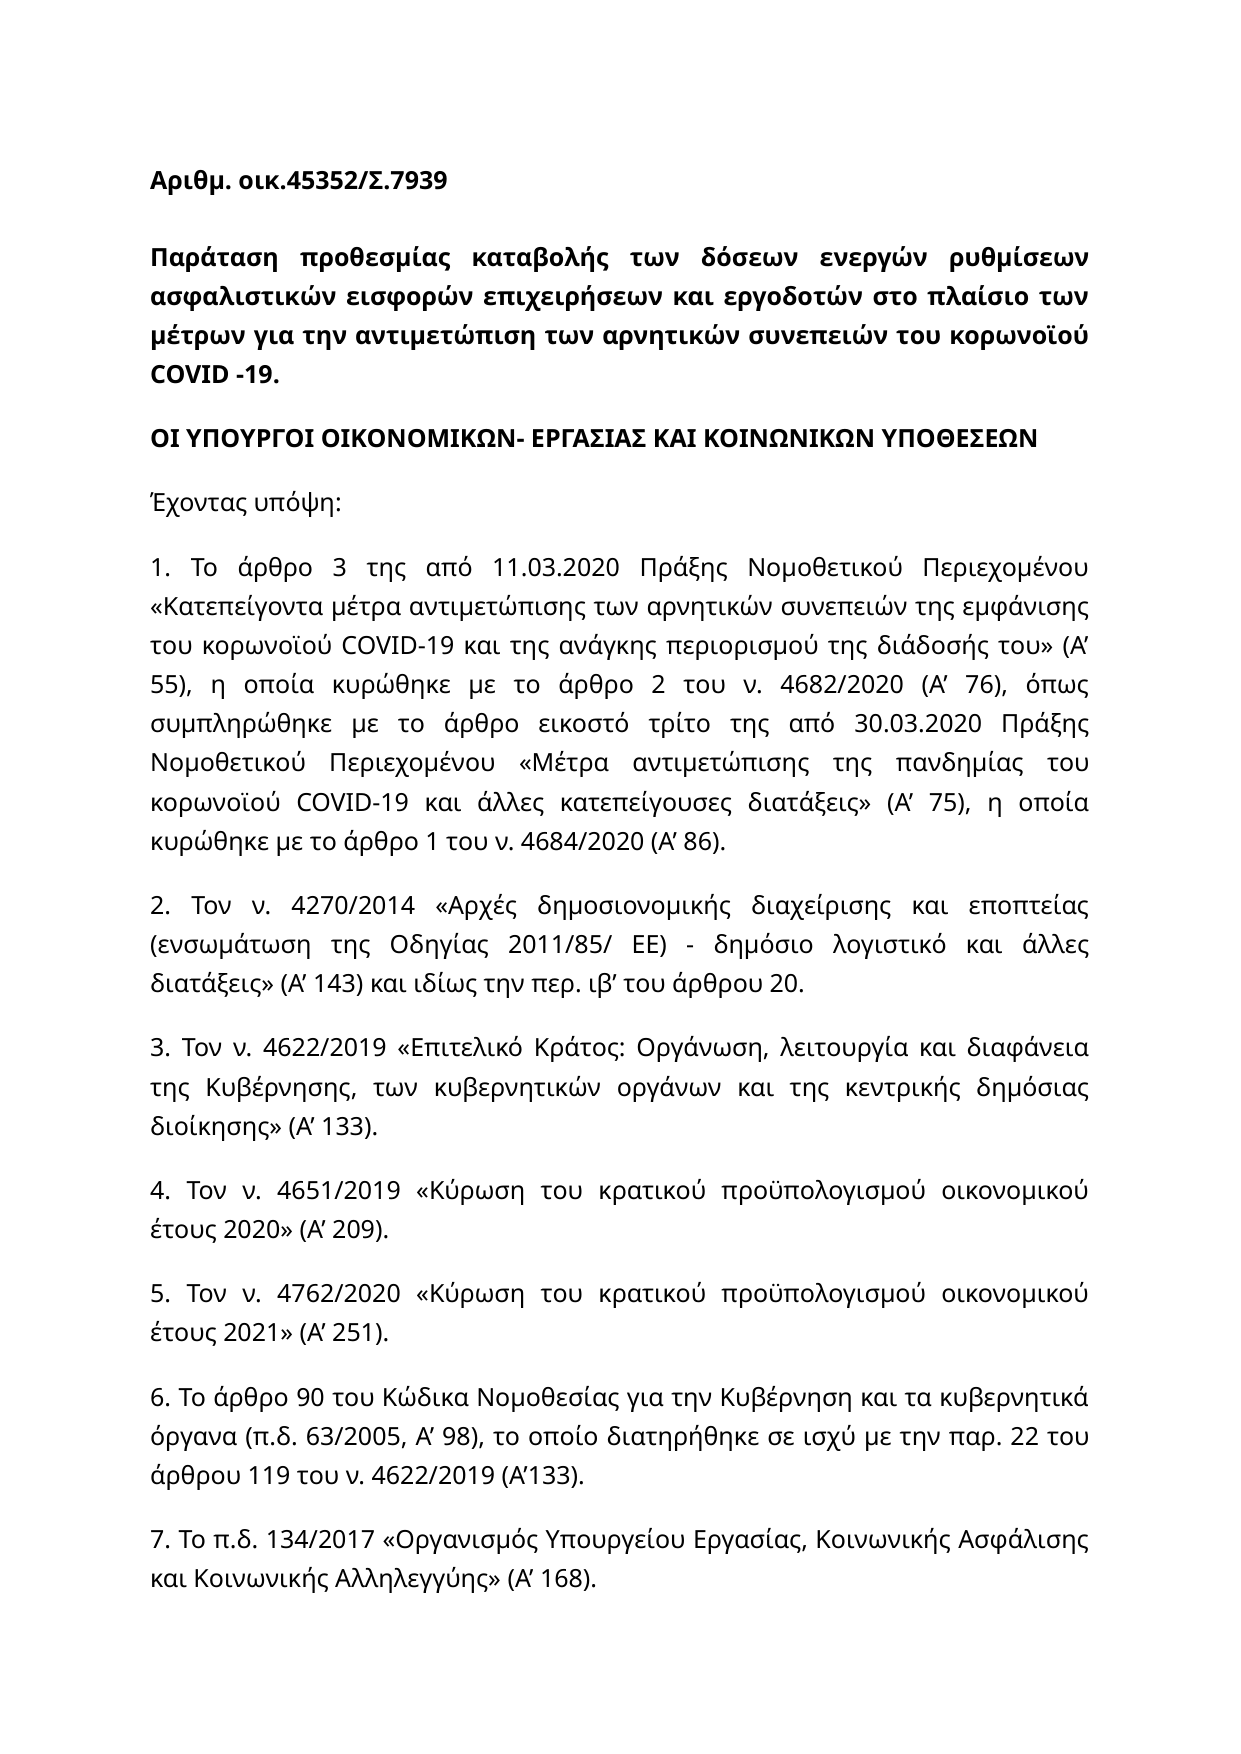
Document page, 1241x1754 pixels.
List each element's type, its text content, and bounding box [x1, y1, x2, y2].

text 2. Τον ν. 4270/2014 «Αρχές δημοσιονομικής διαχείρισης και εποπτείας (ενσωμάτωση της Οδηγίας 2011/85/ ΕΕ) - δημόσιο λογιστικό και άλλες διατάξεις» (Α’ 143) και ιδίως την περ. ιβ’ του άρθρου 20. [150, 887, 1090, 1000]
text Έχοντας υπόψη: [150, 485, 1090, 519]
text 5. Τον ν. 4762/2020 «Κύρωση του κρατικού προϋπολογισμού οικονομικού έτους 2021» (Α’ 251). [150, 1276, 1090, 1349]
title Αριθμ. οικ.45352/Σ.7939 [150, 162, 1090, 197]
text 6. Το άρθρο 90 του Κώδικα Νομοθεσίας για την Κυβέρνηση και τα κυβερνητικά όργανα (π.δ. 63/2005, Α’ 98), το οποίο διατηρήθηκε σε ισχύ με την παρ. 22 του άρθρου 119 του ν. 4622/2019 (Α’133). [150, 1379, 1090, 1492]
text 7. Το π.δ. 134/2017 «Οργανισμός Υπουργείου Εργασίας, Κοινωνικής Ασφάλισης και Κοινωνικής Αλληλεγγύης» (Α’ 168). [150, 1522, 1090, 1595]
text 1. Το άρθρο 3 της από 11.03.2020 Πράξης Νομοθετικού Περιεχομένου «Κατεπείγοντα μέτρα αντιμετώπισης των αρνητικών συνεπειών της εμφάνισης του κορωνοϊού COVID-19 και της ανάγκης περιορισμού της διάδοσής του» (Α’ 55), η οποία κυρώθηκε με το άρθρο 2 του ν. 4682/2020 (Α’ 76), όπως συμπληρώθηκε με το άρθρο εικοστό τρίτο της από 30.03.2020 Πράξης Νομοθετικού Περιεχομένου «Μέτρα αντιμετώπισης της πανδημίας του κορωνοϊού COVID-19 και άλλες κατεπείγουσες διατάξεις» (Α’ 75), η οποία κυρώθηκε με το άρθρο 1 του ν. 4684/2020 (Α’ 86). [150, 549, 1090, 857]
text Παράταση προθεσμίας καταβολής των δόσεων ενεργών ρυθμίσεων ασφαλιστικών εισφορών επιχειρήσεων και εργοδοτών στο πλαίσιο των μέτρων για την αντιμετώπιση των αρνητικών συνεπειών του κορωνοϊού COVID -19. [150, 239, 1090, 391]
text 4. Τον ν. 4651/2019 «Κύρωση του κρατικού προϋπολογισμού οικονομικού έτους 2020» (Α’ 209). [150, 1172, 1090, 1246]
text 3. Τον ν. 4622/2019 «Επιτελικό Κράτος: Οργάνωση, λειτουργία και διαφάνεια της Κυβέρνησης, των κυβερνητικών οργάνων και της κεντρικής δημόσιας διοίκησης» (Α’ 133). [150, 1030, 1090, 1142]
text ΟΙ ΥΠΟΥΡΓΟΙ ΟΙΚΟΝΟΜΙΚΩΝ- ΕΡΓΑΣΙΑΣ ΚΑΙ ΚΟΙΝΩΝΙΚΩΝ ΥΠΟΘΕΣΕΩΝ [150, 421, 1090, 455]
